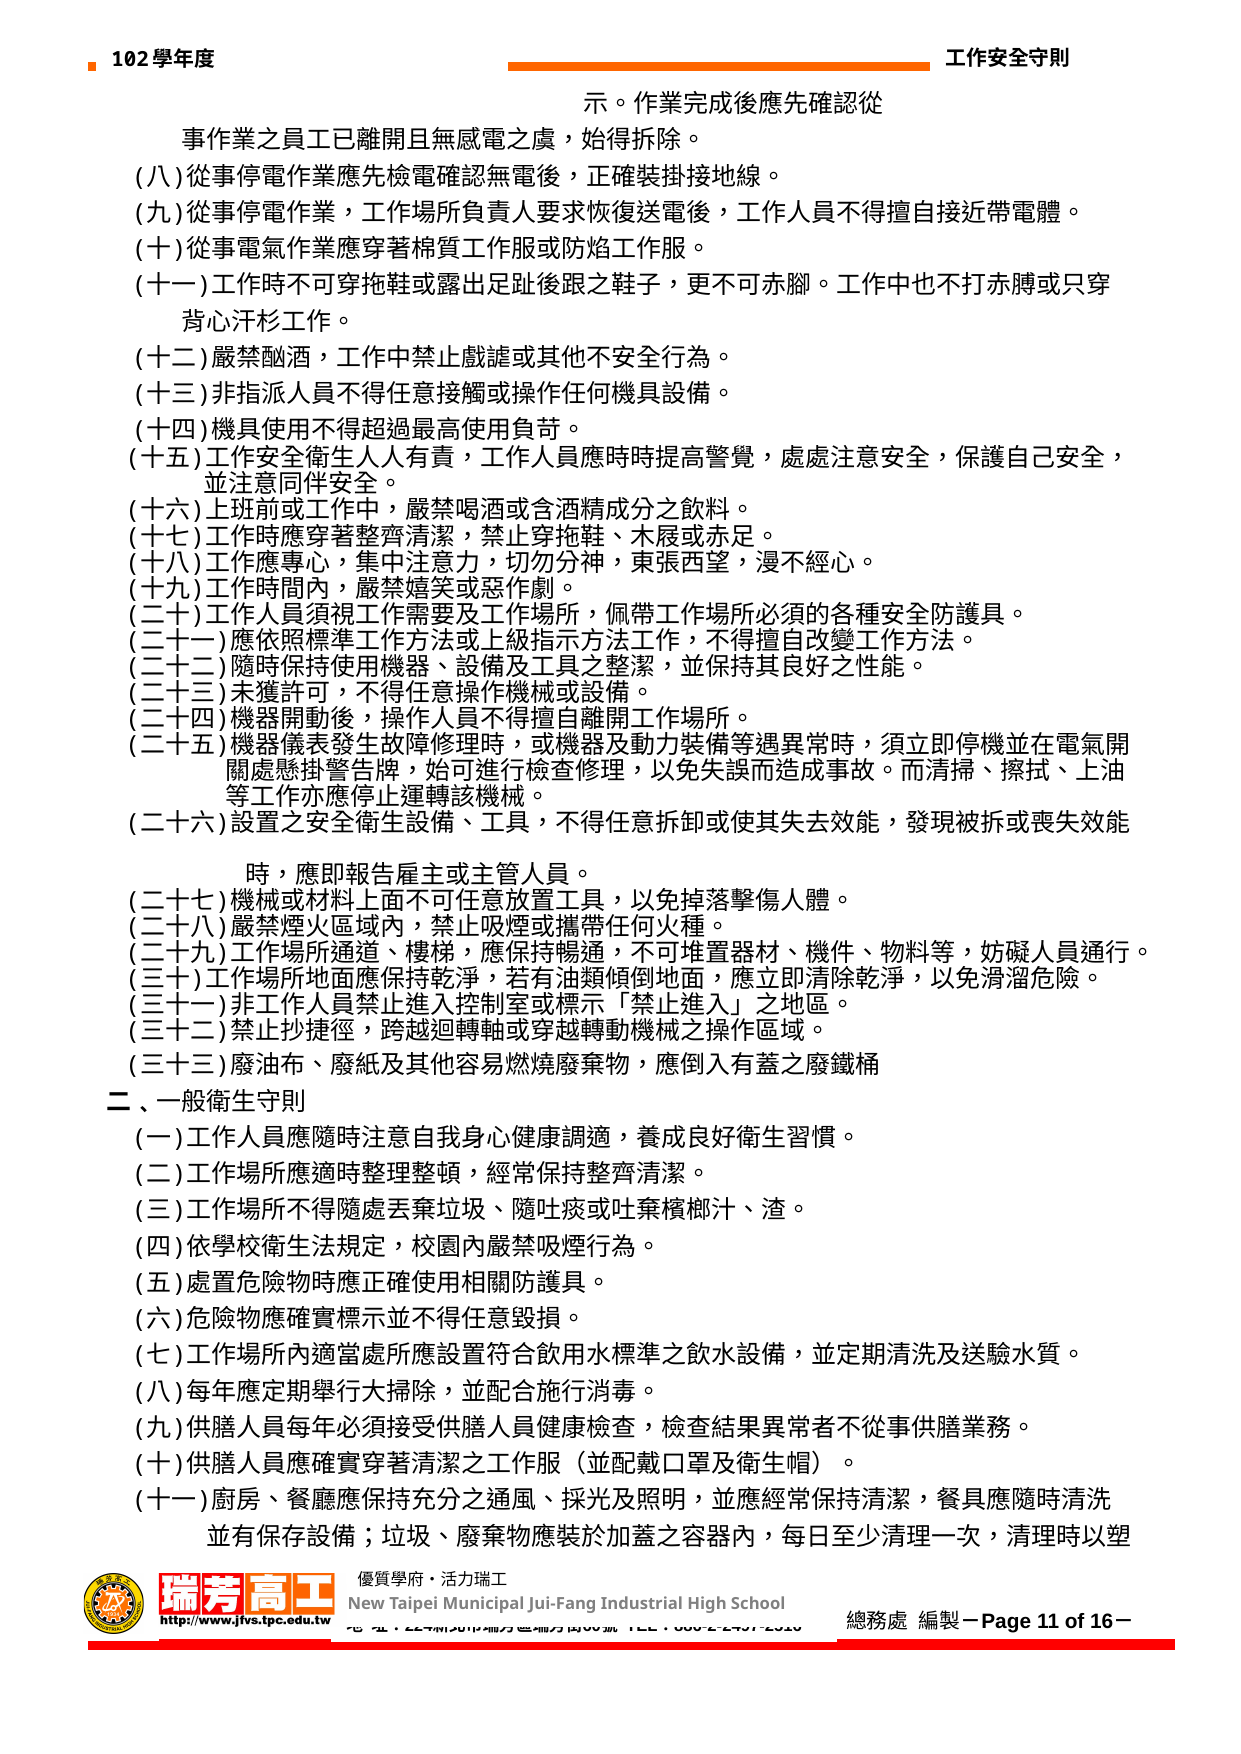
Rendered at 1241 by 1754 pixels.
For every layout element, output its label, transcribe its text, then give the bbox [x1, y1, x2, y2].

text (十一)工作時不可穿拖鞋或露出足趾後跟之鞋子，更不可赤腳。工作中也不打赤膊或只穿背心汗杉工作。 [131, 265, 1134, 337]
text (九)從事停電作業，工作場所負責人要求恢復送電後，工作人員不得擅自接近帶電體。 [131, 192, 1134, 228]
text (二十九)工作場所通道、樓梯，應保持暢通，不可堆置器材、機件、物料等，妨礙人員通行。 [125, 941, 1134, 967]
text (十六)上班前或工作中，嚴禁喝酒或含酒精成分之飲料。 [125, 498, 1134, 524]
text (三十二)禁止抄捷徑，跨越迴轉軸或穿越轉動機械之操作區域。 [125, 1019, 1134, 1045]
text (七)工作場所內適當處所應設置符合飲用水標準之飲水設備，並定期清洗及送驗水質。 [106, 1335, 1134, 1371]
text (八)從事停電作業應先檢電確認無電後，正確裝掛接地線。 [131, 156, 1134, 192]
text (十)從事電氣作業應穿著棉質工作服或防焰工作服。 [131, 228, 1134, 265]
text (六)危險物應確實標示並不得任意毀損。 [106, 1299, 1134, 1335]
text 示。作業完成後應先確認從事作業之員工已離開且無感電之虞，始得拆除。 [131, 83, 1134, 156]
text (二十一)應依照標準工作方法或上級指示方法工作，不得擅自改變工作方法。 [125, 628, 1134, 654]
text (二十六)設置之安全衛生設備、工具，不得任意拆卸或使其失去效能，發現被拆或喪失效能 [125, 811, 1134, 837]
text (十二)嚴禁酗酒，工作中禁止戲謔或其他不安全行為。 [131, 337, 1134, 373]
text (十九)工作時間內，嚴禁嬉笑或惡作劇。 [125, 576, 1134, 602]
text (二十)工作人員須視工作需要及工作場所，佩帶工作場所必須的各種安全防護具。 [125, 602, 1134, 628]
text (二十二)隨時保持使用機器、設備及工具之整潔，並保持其良好之性能。 [125, 654, 1134, 680]
text (一)工作人員應隨時注意自我身心健康調適，養成良好衛生習慣。 [106, 1117, 1134, 1154]
text (二十八)嚴禁煙火區域內，禁止吸煙或攜帶任何火種。 [125, 915, 1134, 941]
text (十五)工作安全衛生人人有責，工作人員應時時提高警覺，處處注意安全，保護自己安全，並注意同伴安全。 [125, 446, 1134, 498]
text (五)處置危險物時應正確使用相關防護具。 [106, 1262, 1134, 1299]
text (三十三)廢油布、廢紙及其他容易燃燒廢棄物，應倒入有蓋之廢鐵桶 [125, 1045, 1134, 1081]
text (三)工作場所不得隨處丟棄垃圾、隨吐痰或吐棄檳榔汁、渣。 [106, 1190, 1134, 1226]
text 二﹑一般衛生守則 [106, 1081, 1134, 1117]
text (二)工作場所應適時整理整頓，經常保持整齊清潔。 [106, 1154, 1134, 1190]
text 時，應即報告雇主或主管人員。 [125, 863, 1134, 889]
text (三十)工作場所地面應保持乾淨，若有油類傾倒地面，應立即清除乾淨，以免滑溜危險。 [125, 967, 1134, 993]
text (二十五)機器儀表發生故障修理時，或機器及動力裝備等遇異常時，須立即停機並在電氣開關處懸掛警告牌，始可進行檢查修理，以免失誤而造成事故。而清掃、擦拭、上油等工作亦應停止運轉該機械。 [125, 732, 1134, 811]
text (三十一)非工作人員禁止進入控制室或標示「禁止進入」之地區。 [125, 993, 1134, 1019]
text (二十四)機器開動後，操作人員不得擅自離開工作場所。 [125, 706, 1134, 732]
text (二十三)未獲許可，不得任意操作機械或設備。 [125, 680, 1134, 706]
text (八)每年應定期舉行大掃除，並配合施行消毒。 [106, 1371, 1134, 1407]
text (四)依學校衛生法規定，校園內嚴禁吸煙行為。 [106, 1226, 1134, 1262]
text (十三)非指派人員不得任意接觸或操作任何機具設備。 [131, 373, 1134, 410]
text (十八)工作應專心，集中注意力，切勿分神，東張西望，漫不經心。 [125, 550, 1134, 576]
text (九)供膳人員每年必須接受供膳人員健康檢查，檢查結果異常者不從事供膳業務。 [106, 1407, 1134, 1444]
text (十一)廚房、餐廳應保持充分之通風、採光及照明，並應經常保持清潔，餐具應隨時清洗並有保存設備；垃圾、廢棄物應裝於加蓋之容器內，每日至少清理一次，清理時以塑 [131, 1480, 1134, 1552]
text (十七)工作時應穿著整齊清潔，禁止穿拖鞋、木屐或赤足。 [125, 524, 1134, 550]
text (二十七)機械或材料上面不可任意放置工具，以免掉落擊傷人體。 [125, 889, 1134, 915]
text (十)供膳人員應確實穿著清潔之工作服（並配戴口罩及衛生帽）。 [106, 1444, 1134, 1480]
text (十四)機具使用不得超過最高使用負苛。 [131, 410, 1134, 446]
